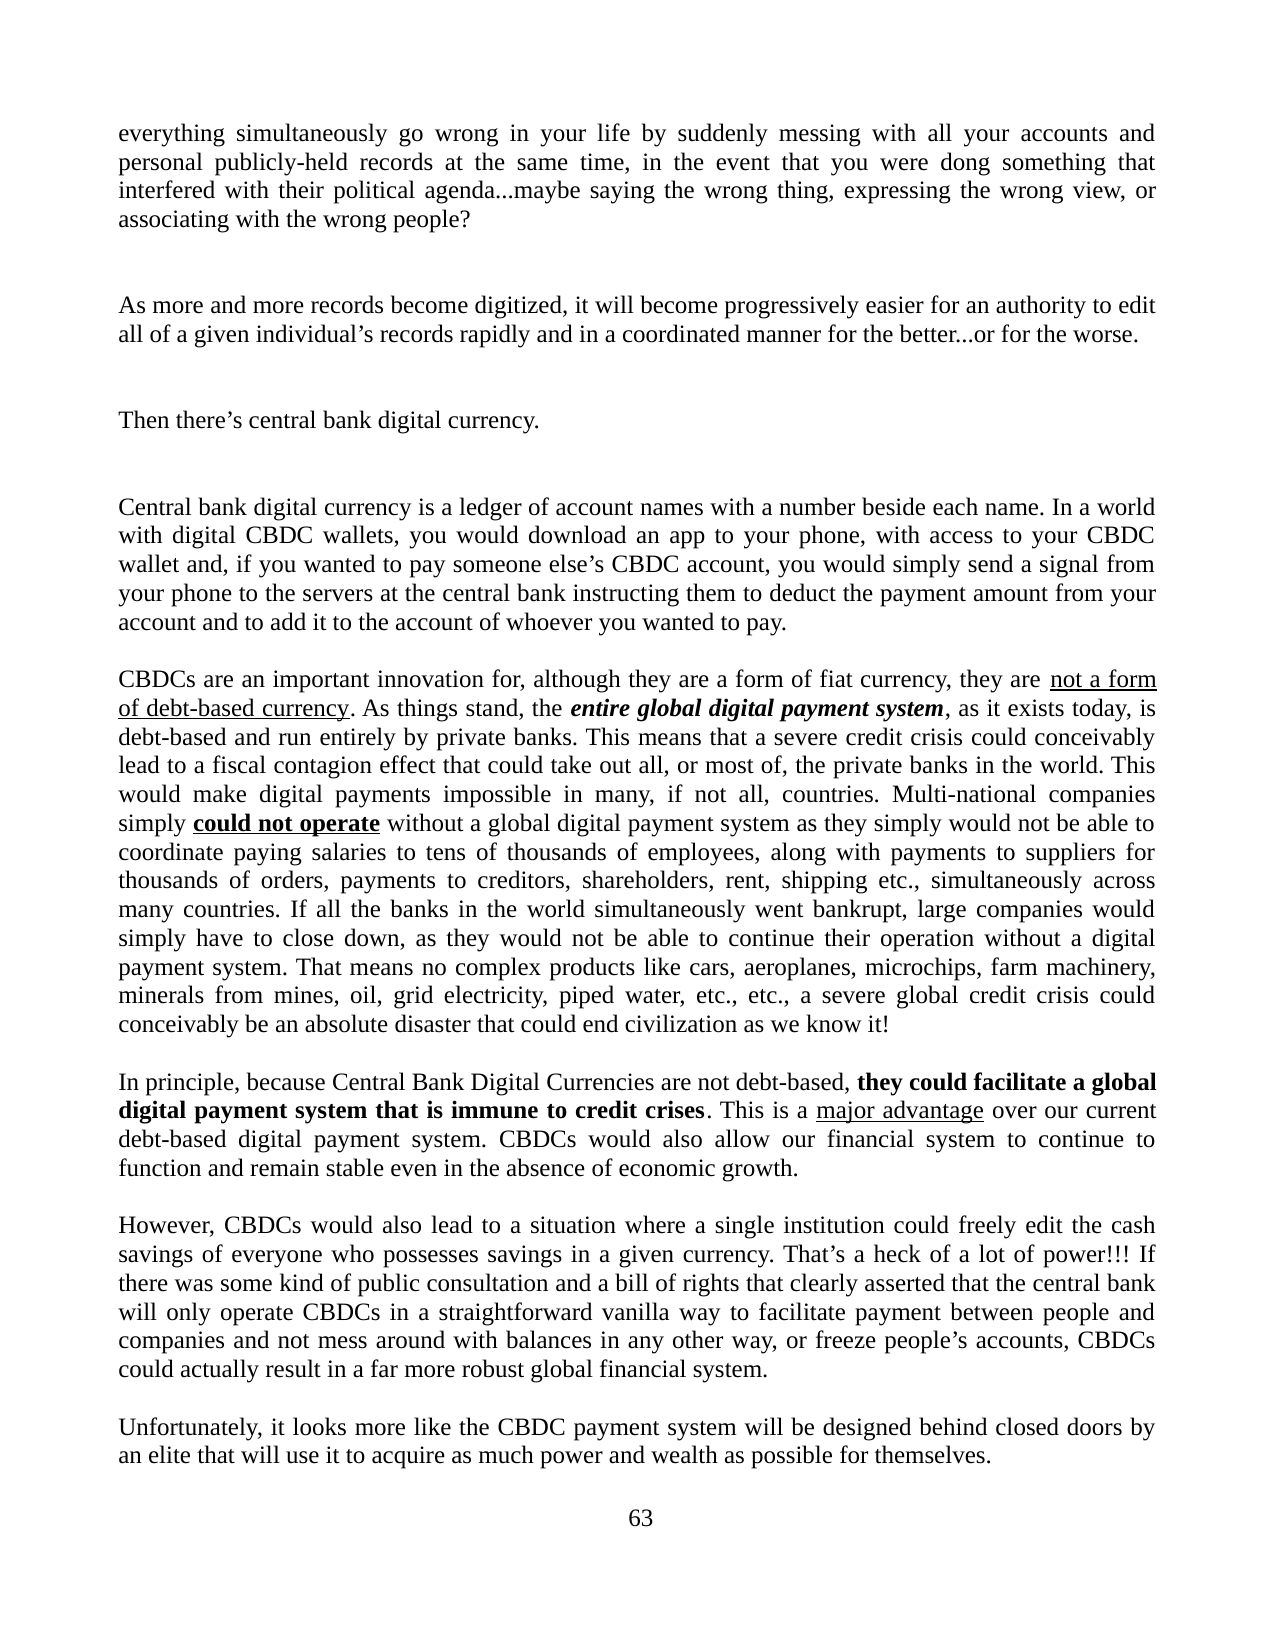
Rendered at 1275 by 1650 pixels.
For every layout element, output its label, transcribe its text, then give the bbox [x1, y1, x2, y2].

text Then there’s central bank digital currency. [118, 406, 1157, 434]
text However, CBDCs would also lead to a situation where a single institution could freely edit the cash savings of everyone who possesses savings in a given currency. That’s a heck of a lot of power!!! If there was some kind of public consultation and a bill of rights that clearly asserted that the central bank will only operate CBDCs in a straightforward vanilla way to facilitate payment between people and companies and not mess around with balances in any other way, or freeze people’s accounts, CBDCs could actually result in a far more robust global financial system. [118, 1211, 1157, 1383]
text Central bank digital currency is a ledger of account names with a number beside each name. In a world with digital CBDC wallets, you would download an app to your phone, with access to your CBDC wallet and, if you wanted to pay someone else’s CBDC account, you would simply send a signal from your phone to the servers at the central bank instructing them to deduct the payment amount from your account and to add it to the account of whoever you wanted to pay. [118, 492, 1157, 636]
text In principle, because Central Bank Digital Currencies are not debt-based, they could facilitate a global digital payment system that is immune to credit crises. This is a major advantage over our current debt-based digital payment system. CBDCs would also allow our financial system to continue to function and remain stable even in the absence of economic growth. [118, 1067, 1157, 1182]
text Unfortunately, it looks more like the CBDC payment system will be designed behind closed doors by an elite that will use it to acquire as much power and wealth as possible for themselves. [118, 1412, 1157, 1469]
text As more and more records become digitized, it will become progressively easier for an authority to edit all of a given individual’s records rapidly and in a coordinated manner for the better...or for the worse. [118, 291, 1157, 348]
text CBDCs are an important innovation for, although they are a form of fiat currency, they are not a form of debt-based currency. As things stand, the entire global digital payment system, as it exists today, is debt-based and run entirely by private banks. This means that a severe credit crisis could conceivably lead to a fiscal contagion effect that could take out all, or most of, the private banks in the world. This would make digital payments impossible in many, if not all, countries. Multi-national companies simply could not operate without a global digital payment system as they simply would not be able to coordinate paying salaries to tens of thousands of employees, along with payments to suppliers for thousands of orders, payments to creditors, shareholders, rent, shipping etc., simultaneously across many countries. If all the banks in the world simultaneously went bankrupt, large companies would simply have to close down, as they would not be able to continue their operation without a digital payment system. That means no complex products like cars, aeroplanes, microchips, farm machinery, minerals from mines, oil, grid electricity, piped water, etc., etc., a severe global credit crisis could conceivably be an absolute disaster that could end civilization as we know it! [118, 664, 1157, 1038]
text everything simultaneously go wrong in your life by suddenly messing with all your accounts and personal publicly-held records at the same time, in the event that you were dong something that interfered with their political agenda...maybe saying the wrong thing, expressing the wrong view, or associating with the wrong people? [118, 118, 1157, 233]
